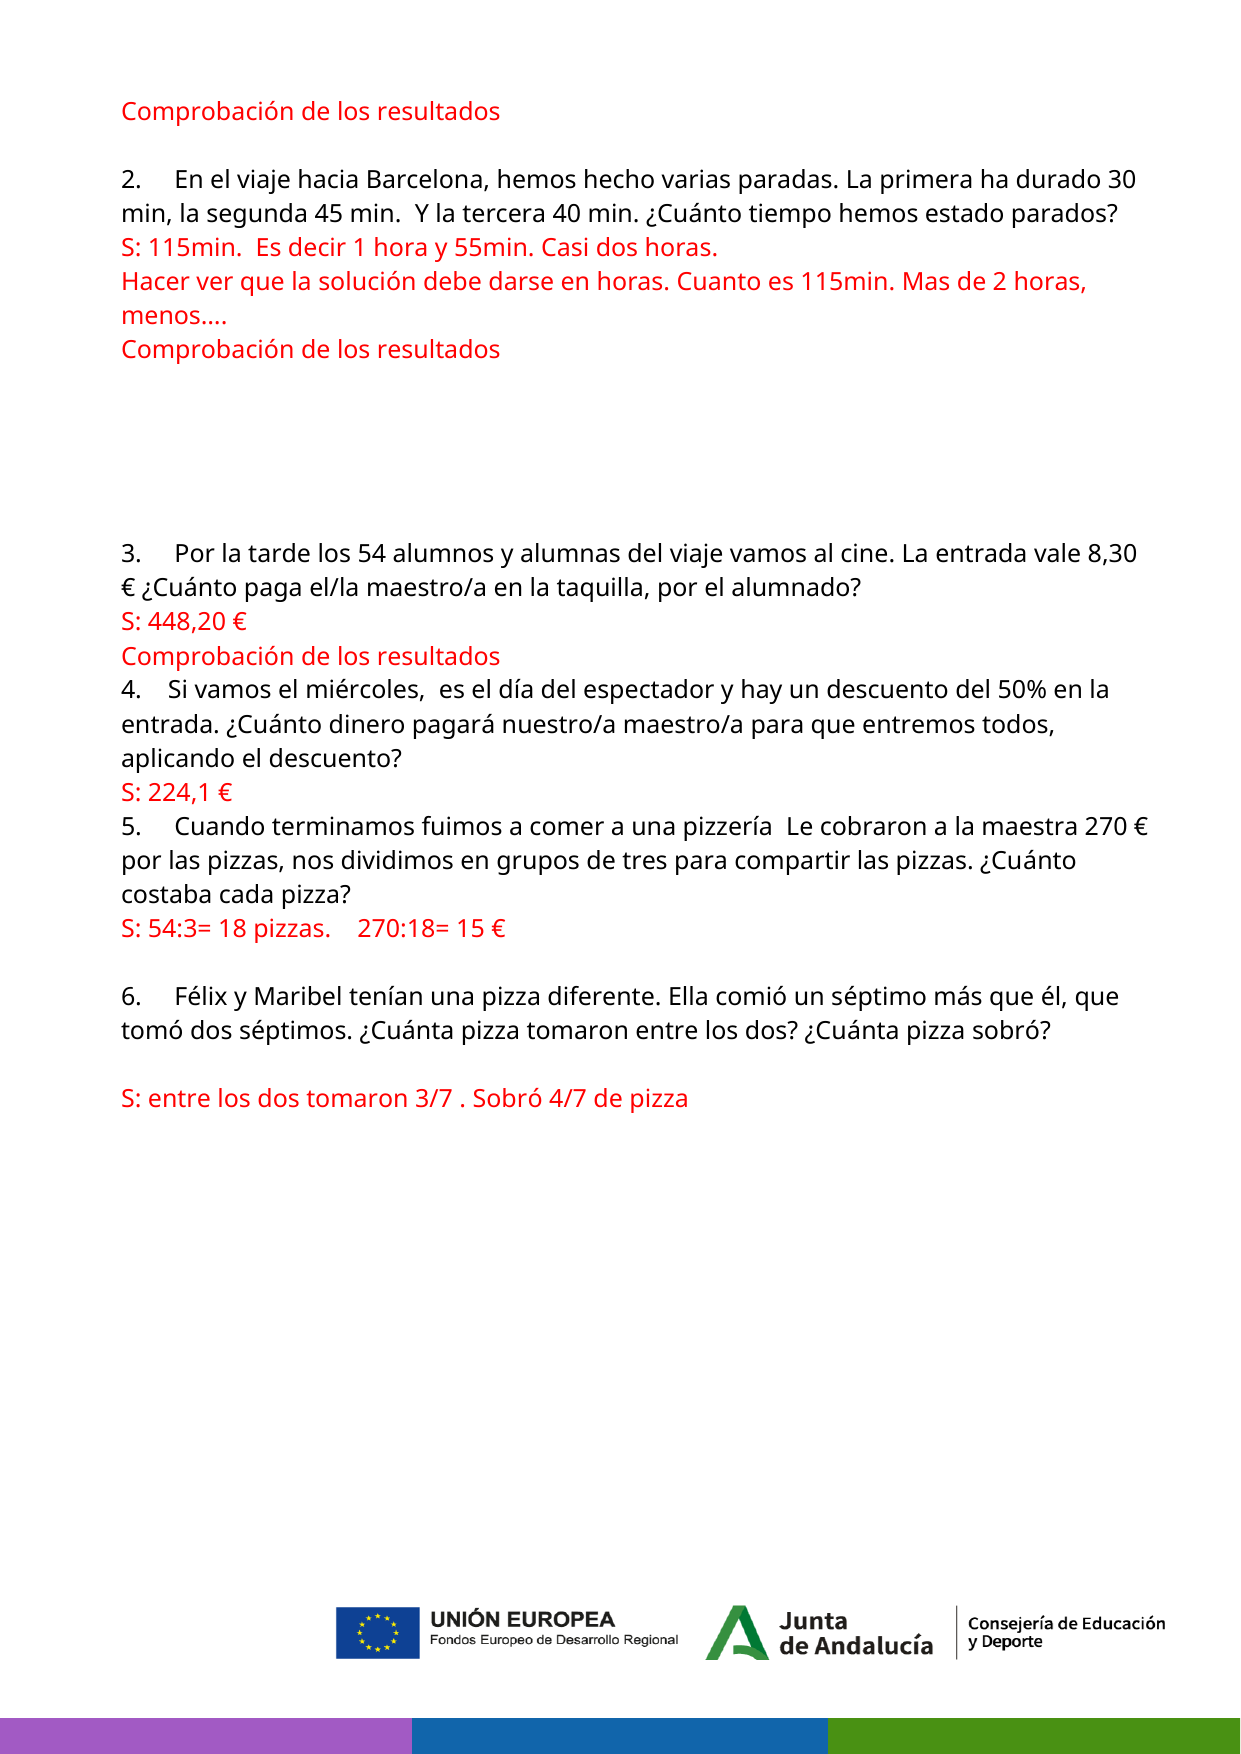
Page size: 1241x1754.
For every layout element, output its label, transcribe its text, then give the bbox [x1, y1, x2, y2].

text Comprobación de los resultados [121, 93, 1152, 127]
text S: 54:3= 18 pizzas. 270:18= 15 € [121, 911, 1152, 945]
text 6. Félix y Maribel tenían una pizza diferente. Ella comió un séptimo más que él, que tomó dos séptimos. ¿Cuánta pizza tomaron entre los dos? ¿Cuánta pizza sobró? [121, 979, 1152, 1047]
text S: entre los dos tomaron 3/7 . Sobró 4/7 de pizza [121, 1081, 1152, 1115]
text 5. Cuando terminamos fuimos a comer a una pizzería Le cobraron a la maestra 270 € por las pizzas, nos dividimos en grupos de tres para compartir las pizzas. ¿Cuánto costaba cada pizza? [121, 808, 1152, 911]
text 4. Si vamos el miércoles, es el día del espectador y hay un descuento del 50% en la entrada. ¿Cuánto dinero pagará nuestro/a maestro/a para que entremos todos, aplicando el descuento? [121, 672, 1152, 774]
text 2. En el viaje hacia Barcelona, hemos hecho varias paradas. La primera ha durado 30 min, la segunda 45 min. Y la tercera 40 min. ¿Cuánto tiempo hemos estado parados? [121, 161, 1152, 229]
text S: 448,20 € [121, 604, 1152, 638]
text Hacer ver que la solución debe darse en horas. Cuanto es 115min. Mas de 2 horas, menos…. [121, 263, 1152, 332]
text Comprobación de los resultados [121, 638, 1152, 672]
text Comprobación de los resultados [121, 332, 1152, 366]
text S: 115min. Es decir 1 hora y 55min. Casi dos horas. [121, 229, 1152, 263]
text S: 224,1 € [121, 774, 1152, 808]
text 3. Por la tarde los 54 alumnos y alumnas del viaje vamos al cine. La entrada vale 8,30 € ¿Cuánto paga el/la maestro/a en la taquilla, por el alumnado? [121, 536, 1152, 604]
